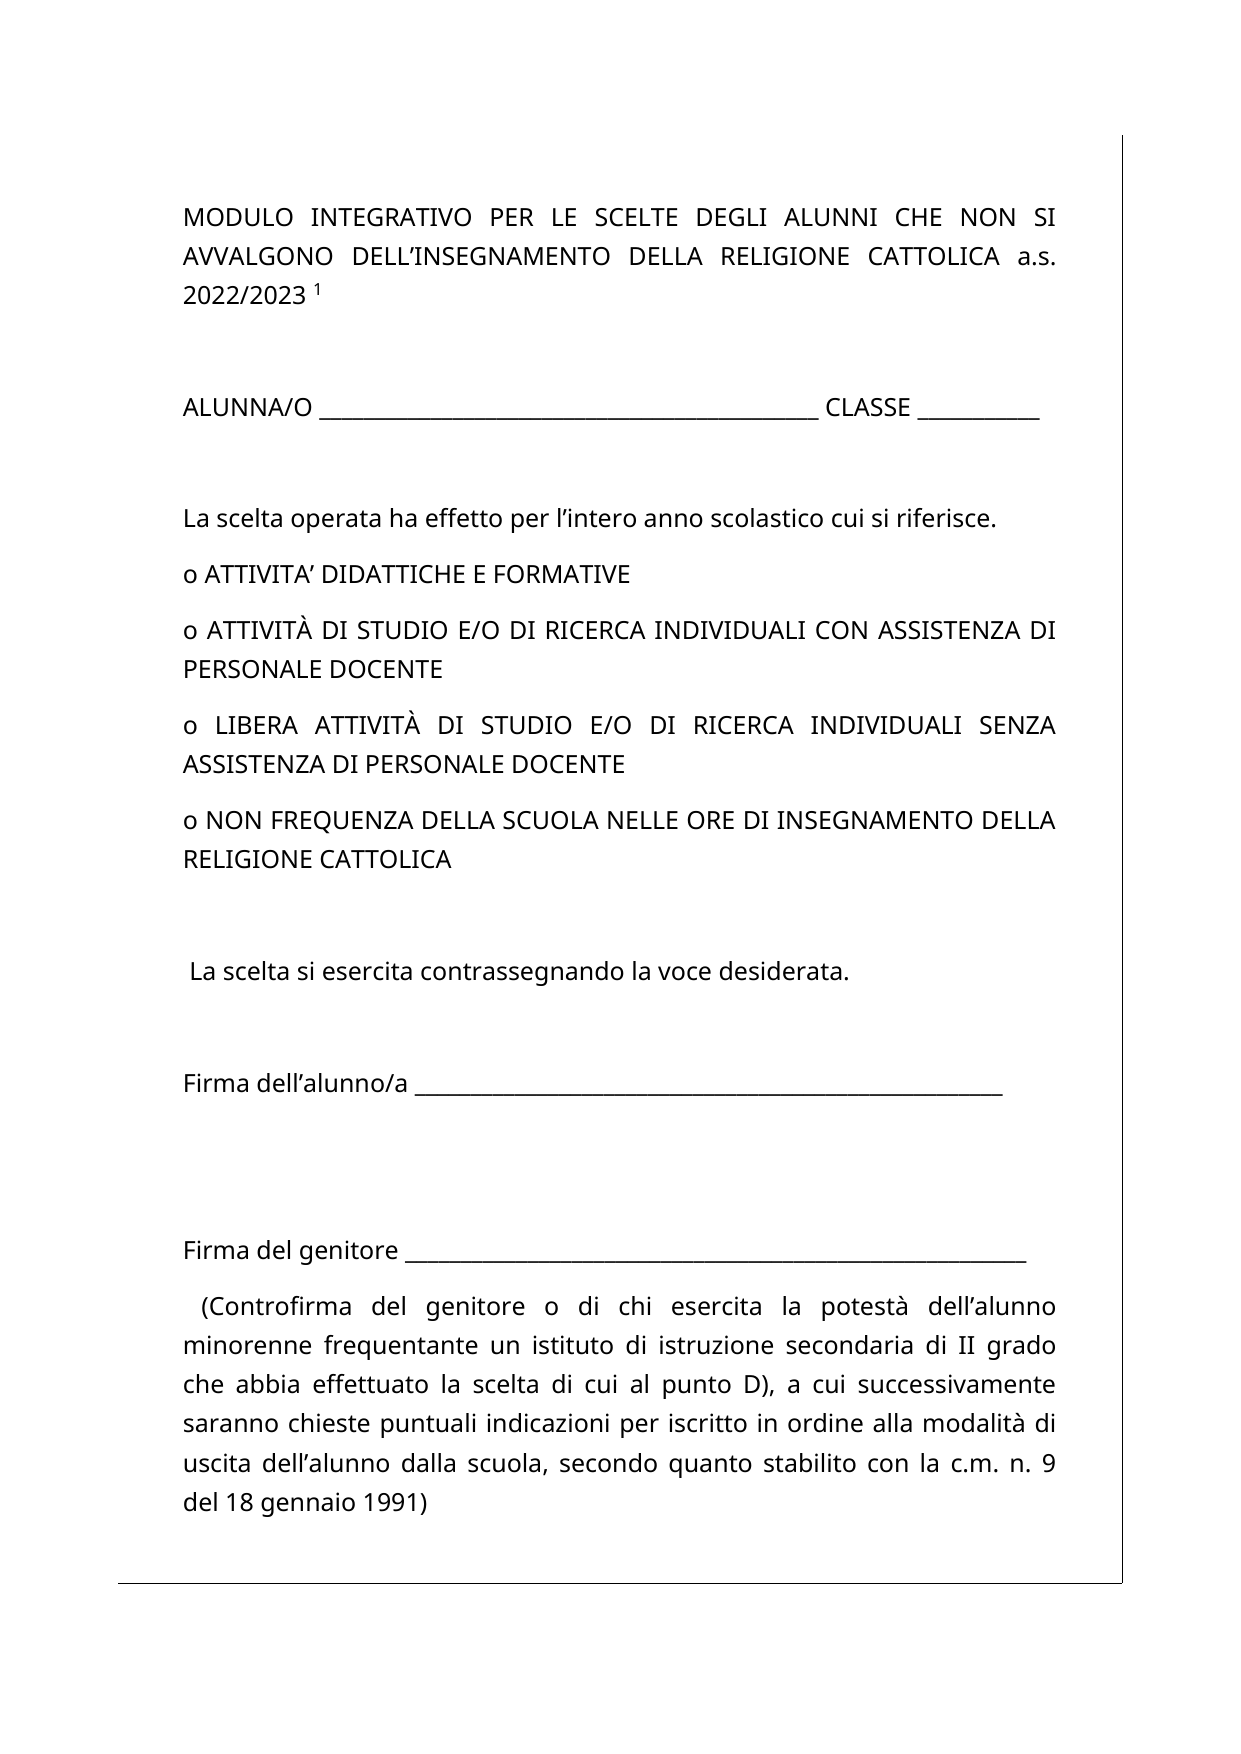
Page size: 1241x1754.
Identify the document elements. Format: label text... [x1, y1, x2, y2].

text Firma del genitore ________________________________________________________ [118, 1168, 1122, 1224]
text MODULO INTEGRATIVO PER LE SCELTE DEGLI ALUNNI CHE NON SI AVVALGONO DELL’INSEGNAMENTO DELLA RELIGIONE CATTOLICA a.s. 2022/2023 1 [118, 135, 1122, 312]
text o ATTIVITA’ DIDATTICHE E FORMATIVE [118, 492, 1122, 548]
text La scelta operata ha effetto per l’intero anno scolastico cui si riferisce. [118, 436, 1122, 492]
text o LIBERA ATTIVITÀ DI STUDIO E/O DI RICERCA INDIVIDUALI SENZA ASSISTENZA DI PERSONALE DOCENTE [118, 643, 1122, 738]
text La scelta si esercita contrassegnando la voce desiderata. [118, 889, 1122, 988]
text o ATTIVITÀ DI STUDIO E/O DI RICERCA INDIVIDUALI CON ASSISTENZA DI PERSONALE DOCENTE [118, 548, 1122, 643]
text o NON FREQUENZA DELLA SCUOLA NELLE ORE DI INSEGNAMENTO DELLA RELIGIONE CATTOLICA [118, 738, 1122, 876]
text Firma dell’alunno/a _____________________________________________________ [118, 1001, 1122, 1099]
text ALUNNA/O _____________________________________________ CLASSE ___________ [118, 325, 1122, 423]
text (Controfirma del genitore o di chi esercita la potestà dell’alunno minorenne frequentante un istituto di istruzione secondaria di II grado che abbia effettuato la scelta di cui al punto D), a cui successivamente saranno chieste puntuali indicazioni per iscritto in ordine alla modalità di uscita dell’alunno dalla scuola, secondo quanto stabilito con la c.m. n. 9 del 18 gennaio 1991) [118, 1224, 1122, 1583]
